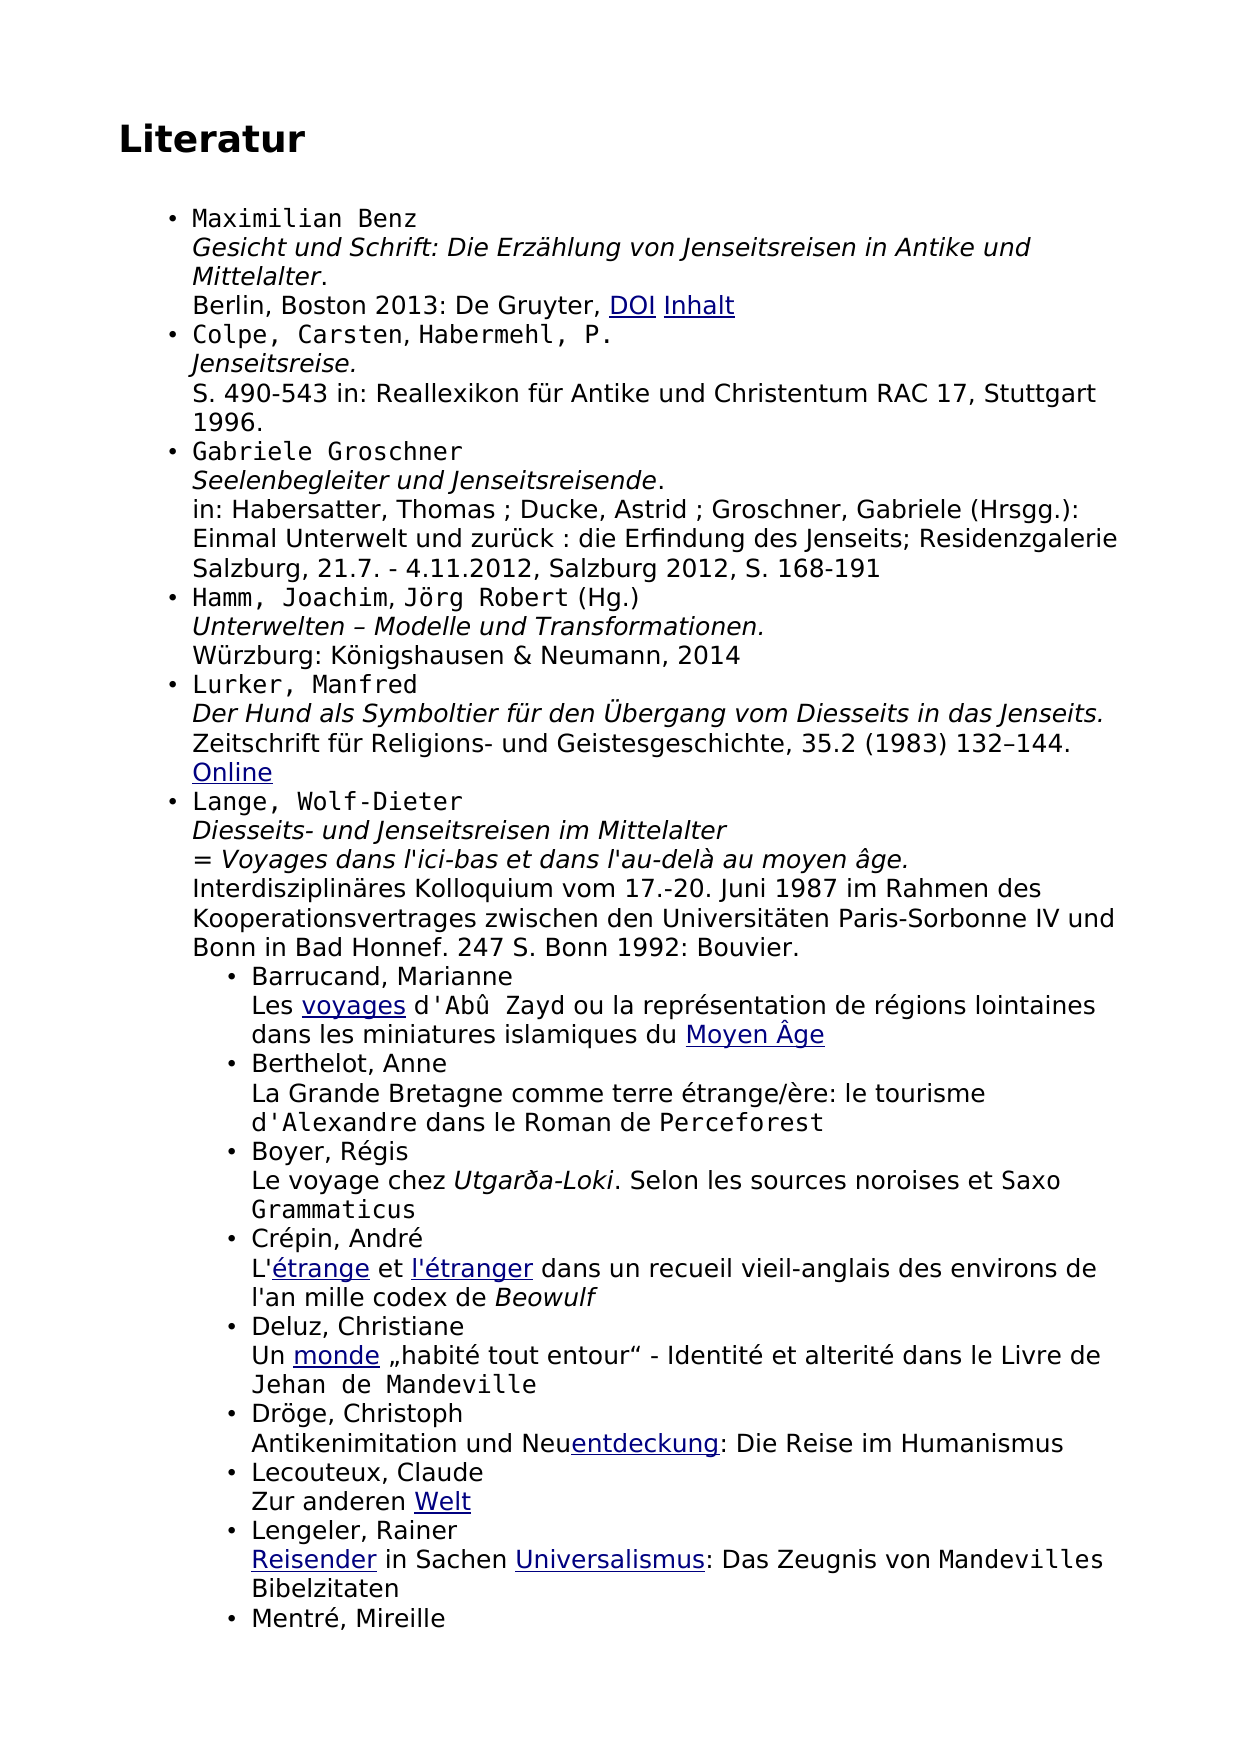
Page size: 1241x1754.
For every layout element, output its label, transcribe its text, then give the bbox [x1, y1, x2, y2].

list Lecouteux, Claude Zur anderen Welt [236, 1458, 1122, 1516]
list Hamm, Joachim, Jörg Robert (Hg.) Unterwelten – Modelle und Transformationen. Würzburg: Königshausen & Neumann, 2014 [177, 583, 1122, 670]
list Dröge, Christoph Antikenimitation und Neuentdeckung: Die Reise im Humanismus [236, 1399, 1122, 1458]
list Deluz, Christiane Un monde „habité tout entour“ - Identité et alterité dans le Livre de Jehan de Mandeville [236, 1312, 1122, 1399]
list Boyer, Régis Le voyage chez Utgarða-Loki. Selon les sources noroises et Saxo Grammaticus [236, 1137, 1122, 1224]
list Lurker, Manfred Der Hund als Symboltier für den Übergang vom Diesseits in das Jenseits. Zeitschrift für Religions- und Geistesgeschichte, 35.2 (1983) 132–144. Online [177, 670, 1122, 787]
list Colpe, Carsten, Habermehl, P. Jenseitsreise. S. 490-543 in: Reallexikon für Antike und Christentum RAC 17, Stuttgart 1996. [177, 320, 1122, 437]
list Maximilian Benz Gesicht und Schrift: Die Erzählung von Jenseitsreisen in Antike und Mittelalter. Berlin, Boston 2013: De Gruyter, DOI Inhalt [177, 204, 1122, 320]
list Gabriele Groschner Seelenbegleiter und Jenseitsreisende. in: Habersatter, Thomas ; Ducke, Astrid ; Groschner, Gabriele (Hrsgg.): Einmal Unterwelt und zurück : die Erfindung des Jenseits; Residenzgalerie Salzburg, 21.7. - 4.11.2012, Salzburg 2012, S. 168-191 [177, 437, 1122, 583]
list Lange, Wolf-Dieter Diesseits- und Jenseitsreisen im Mittelalter = Voyages dans l'ici-bas et dans l'au-delà au moyen âge. Interdisziplinäres Kolloquium vom 17.-20. Juni 1987 im Rahmen des Kooperationsvertrages zwischen den Universitäten Paris-Sorbonne IV und Bonn in Bad Honnef. 247 S. Bonn 1992: Bouvier. [177, 787, 1122, 962]
list Lengeler, Rainer Reisender in Sachen Universalismus: Das Zeugnis von Mandevilles Bibelzitaten [236, 1516, 1122, 1604]
list Mentré, Mireille [236, 1604, 1122, 1633]
subtitle Literatur [118, 118, 1122, 162]
list Crépin, André L'étrange et l'étranger dans un recueil vieil-anglais des environs de l'an mille codex de Beowulf [236, 1224, 1122, 1312]
list Berthelot, Anne La Grande Bretagne comme terre étrange/ère: le tourisme d'Alexandre dans le Roman de Perceforest [236, 1049, 1122, 1137]
list Barrucand, Marianne Les voyages d'Abû Zayd ou la représentation de régions lointaines dans les miniatures islamiques du Moyen Âge [236, 962, 1122, 1049]
